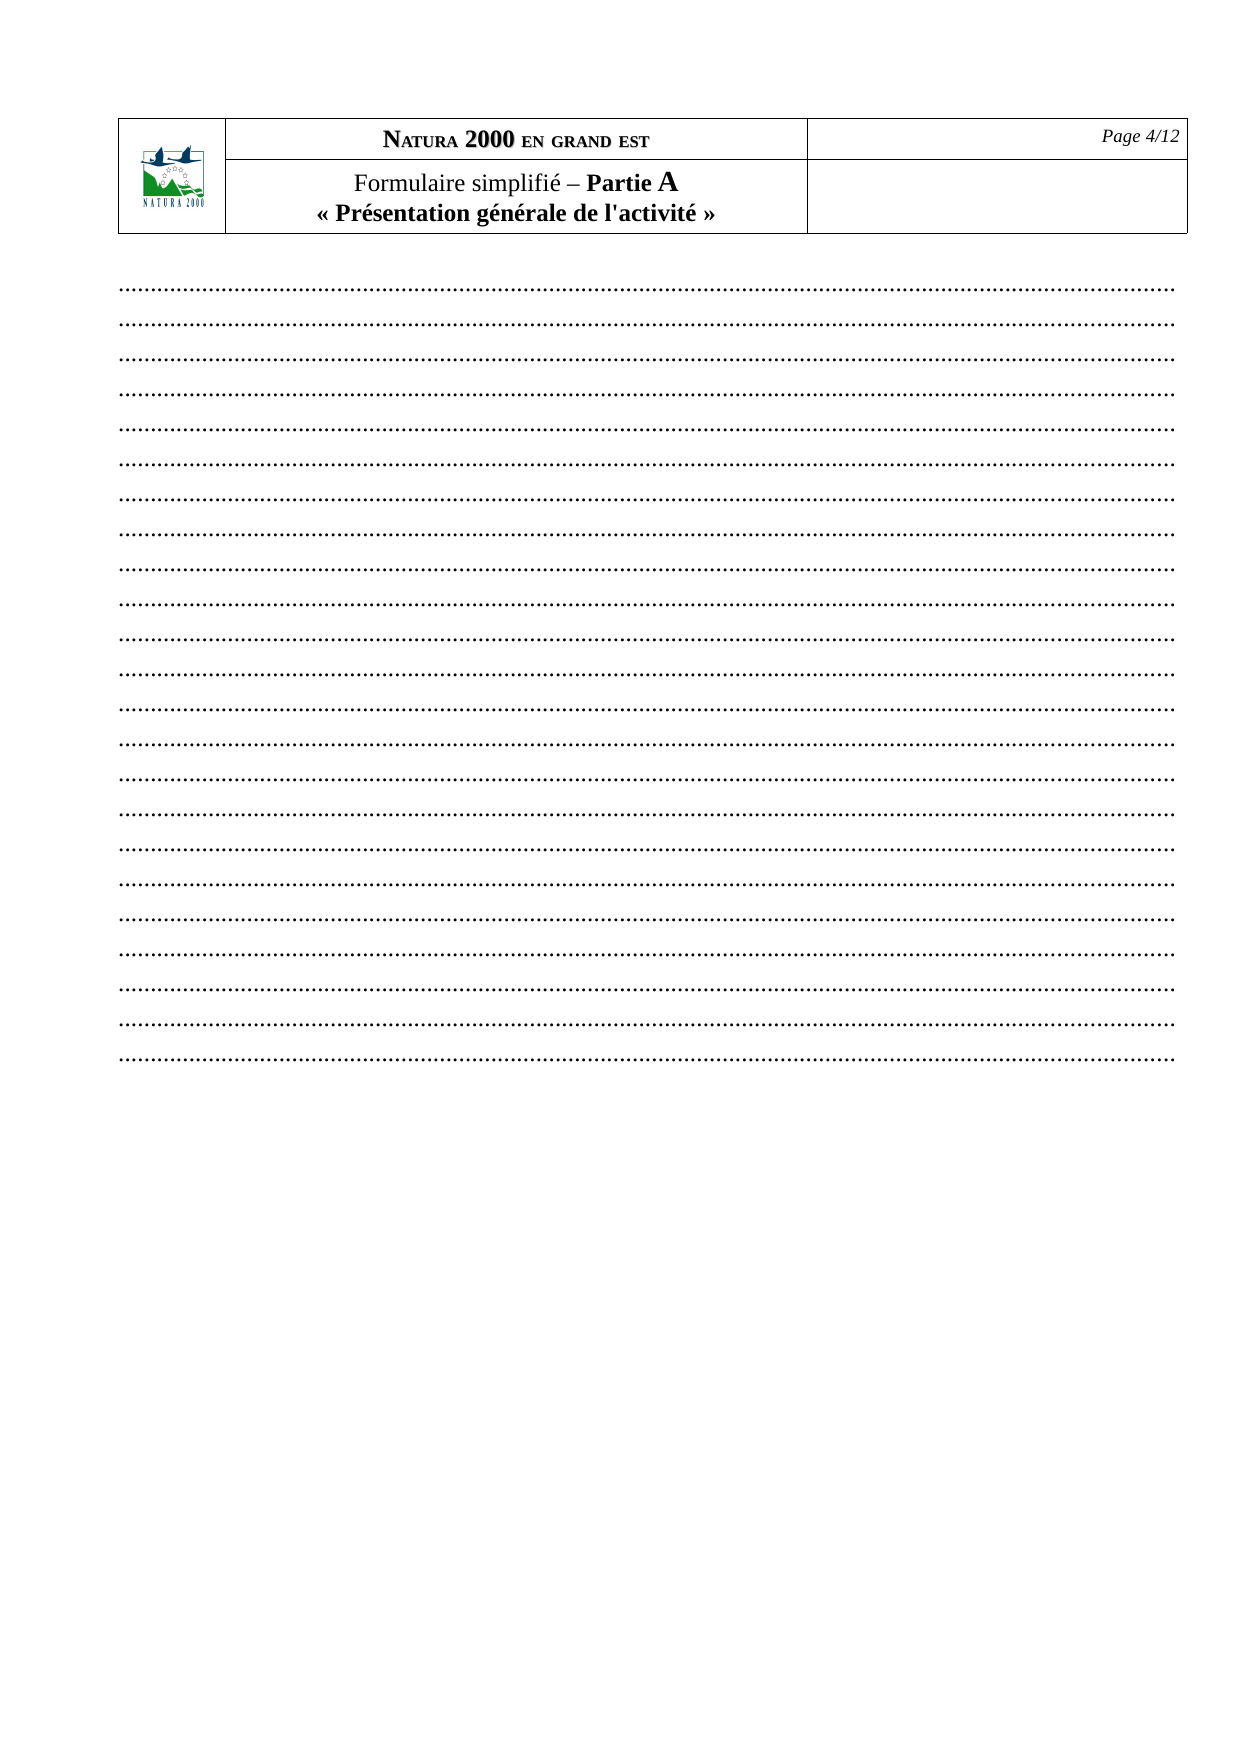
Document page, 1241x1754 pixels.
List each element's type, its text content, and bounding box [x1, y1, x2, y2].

table_cell Formulaire simplifié – Partie A « Présentation générale de l'activité » [226, 160, 807, 233]
table_header Natura 2000 en grand est [226, 119, 807, 159]
table_header [119, 119, 225, 233]
table_header Page 4/12 [808, 119, 1187, 159]
table_cell [808, 160, 1187, 233]
